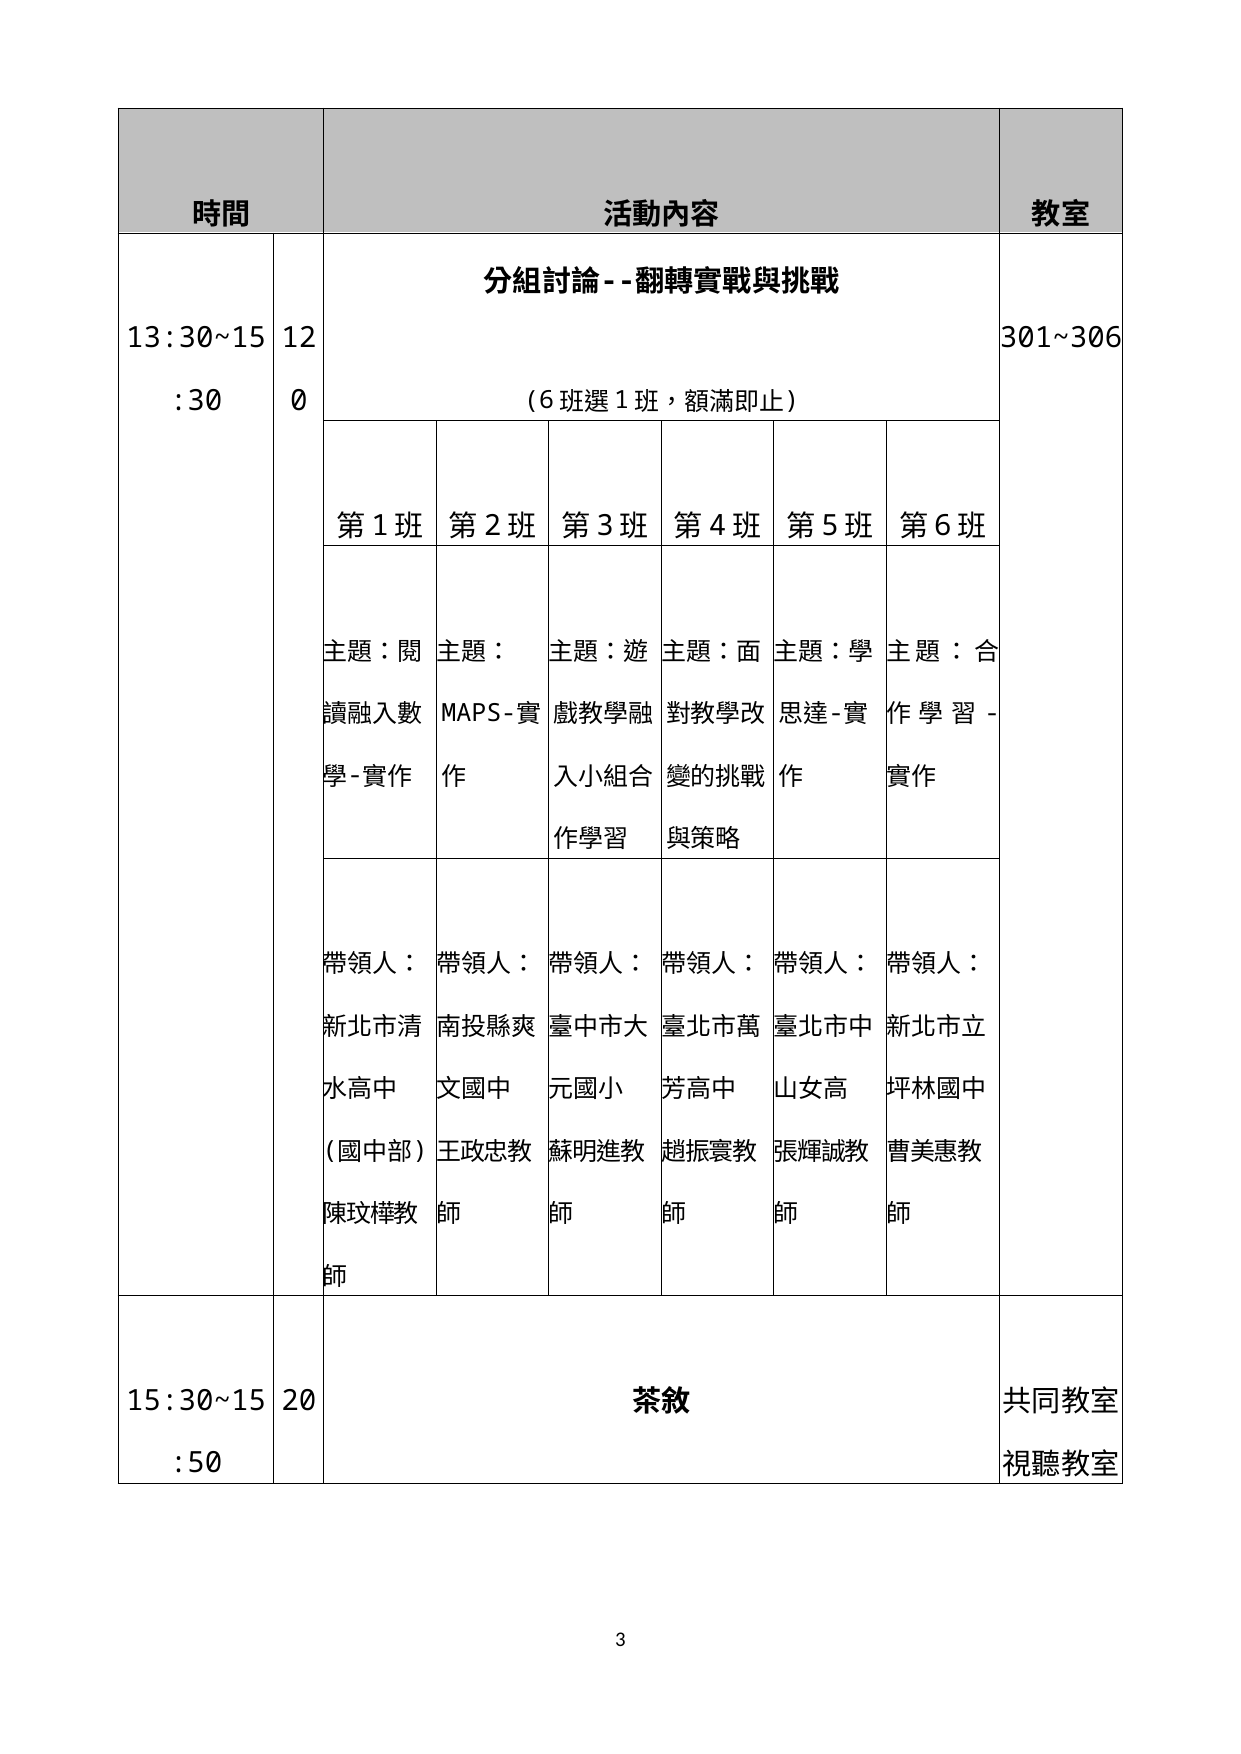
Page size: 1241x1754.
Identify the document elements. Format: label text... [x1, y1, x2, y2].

table_cell 茶敘 [324, 1296, 999, 1482]
table_cell 帶領人： 臺北市中山女高 張輝誠教師 [774, 859, 886, 1295]
table_cell 帶領人： 臺中市大元國小 蘇明進教師 [549, 859, 661, 1295]
table_cell 主題：面對教學改變的挑戰與策略 [662, 546, 773, 857]
table_cell 120 [274, 234, 323, 1295]
table_cell 第2班 [437, 421, 548, 545]
table_cell 20 [274, 1296, 323, 1482]
table_cell 第1班 [324, 421, 436, 545]
table_cell 301~306 [1000, 234, 1122, 1295]
table_cell 帶領人： 新北市立坪林國中 曹美惠教師 [887, 859, 999, 1295]
table_cell 第5班 [774, 421, 886, 545]
table_cell 第4班 [662, 421, 773, 545]
table_cell 第3班 [549, 421, 661, 545]
table_header 教室 [1000, 109, 1122, 232]
table_cell 主題：閱讀融入數學-實作 [324, 546, 436, 857]
table_cell 帶領人： 南投縣爽文國中 王政忠教師 [437, 859, 548, 1295]
table_cell 主題：合作學習-實作 [887, 546, 999, 857]
table_header 時間 [119, 109, 323, 232]
table_cell 第6班 [887, 421, 999, 545]
table_cell 分組討論--翻轉實戰與挑戰 (6班選1班，額滿即止) [324, 234, 999, 420]
table_cell 15:30~15:50 [119, 1296, 273, 1482]
table_cell 主題：遊戲教學融入小組合作學習 [549, 546, 661, 857]
table_cell 主題：學思達-實作 [774, 546, 886, 857]
table_header 活動內容 [324, 109, 999, 232]
table_cell 帶領人： 新北市清水高中(國中部) 陳玟樺教師 [324, 859, 436, 1295]
table_cell 主題：MAPS-實作 [437, 546, 548, 857]
table_cell 共同教室視聽教室 [1000, 1296, 1122, 1482]
table_cell 帶領人： 臺北市萬芳高中 趙振寰教師 [662, 859, 773, 1295]
table_cell 13:30~15:30 [119, 234, 273, 1295]
